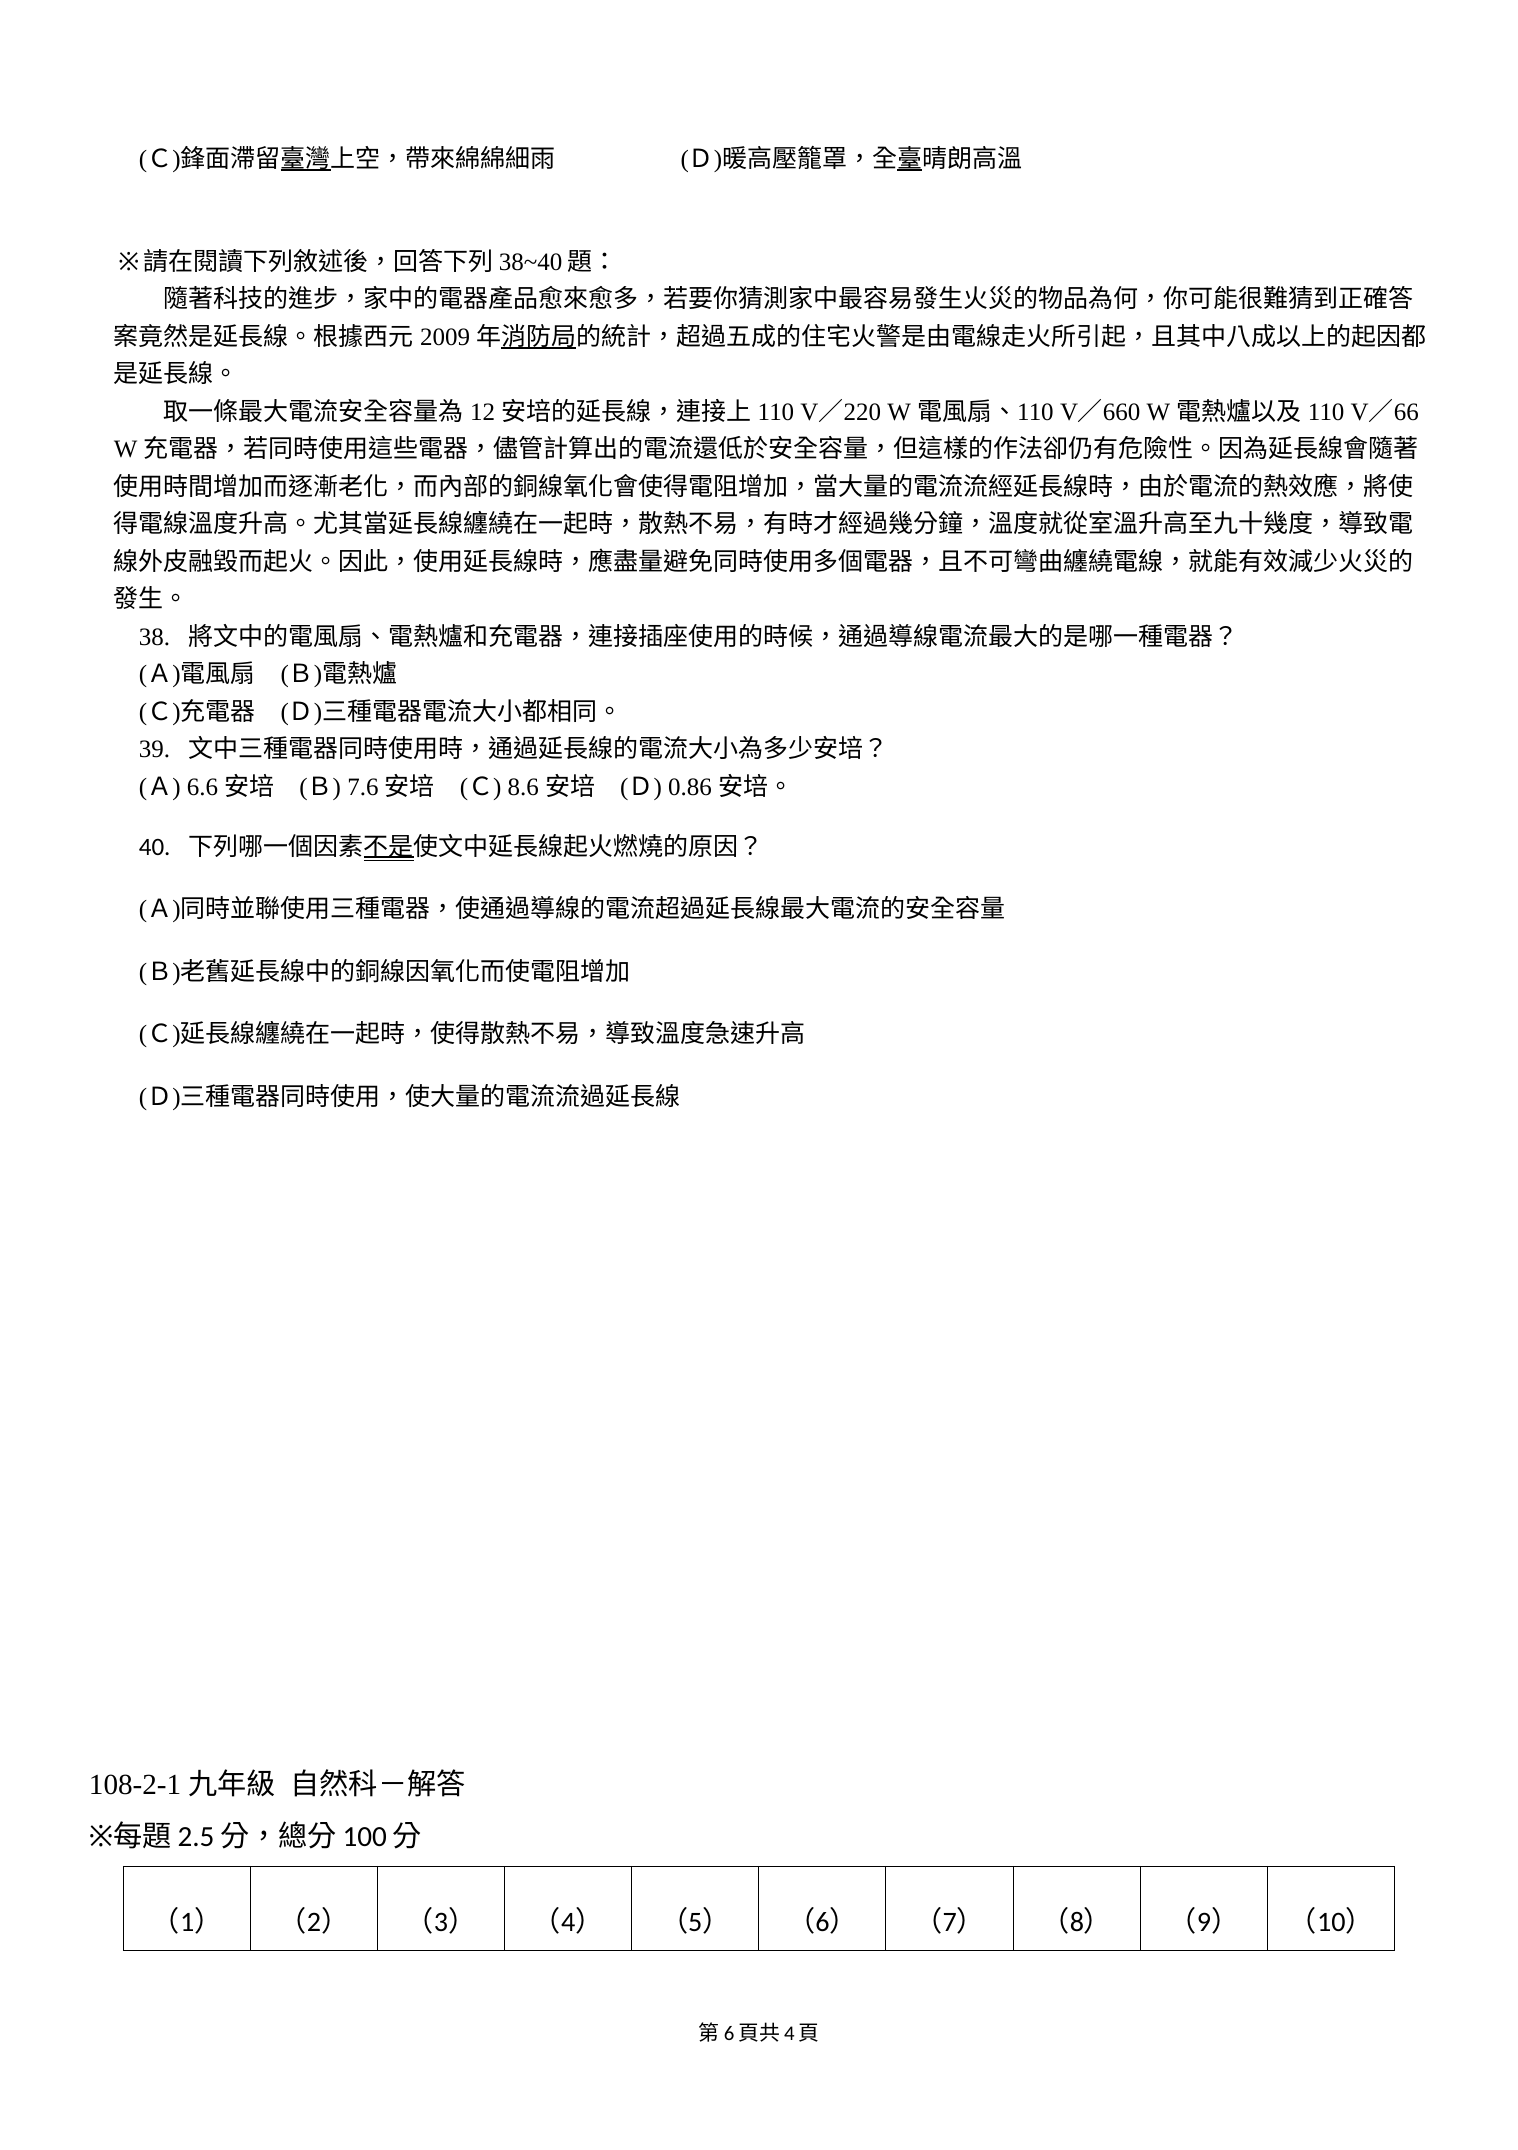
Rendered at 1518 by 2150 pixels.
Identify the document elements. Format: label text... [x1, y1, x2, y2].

list 文中三種電器同時使用時，通過延長線的電流大小為多少安培？ [139, 727, 1429, 765]
table_header （4） [505, 1867, 631, 1950]
table_header （7） [886, 1867, 1013, 1950]
table_header （8） [1014, 1867, 1140, 1950]
text 108-2-1 九年級 自然科－解答 [89, 1740, 1429, 1802]
table_header （9） [1141, 1867, 1267, 1950]
text ※每題2.5分，總分100分 [89, 1813, 1429, 1855]
text ※請在閱讀下列敘述後，回答下列38~40題： [89, 240, 1429, 277]
text (Ｃ)延長線纏繞在一起時，使得散熱不易，導致溫度急速升高 [139, 990, 1429, 1052]
table_header （6） [759, 1867, 885, 1950]
table_header （10） [1268, 1867, 1394, 1950]
text (Ａ) 6.6 安培 (Ｂ) 7.6 安培 (Ｃ) 8.6 安培 (Ｄ) 0.86 安培。 [139, 765, 1429, 802]
list 下列哪一個因素不是使文中延長線起火燃燒的原因？ [139, 802, 1429, 865]
text 隨著科技的進步，家中的電器產品愈來愈多，若要你猜測家中最容易發生火災的物品為何，你可能很難猜到正確答案竟然是延長線。根據西元 2009 年消防局的統計，超過五成的住宅火警是由電線走火所引起，且其中八成以上的起因都是延長線。 [114, 277, 1429, 390]
text 取一條最大電流安全容量為 12 安培的延長線，連接上 110 V／220 W 電風扇、110 V／660 W 電熱爐以及 110 V／66 W 充電器，若同時使用這些電器，儘管計算出的電流還低於安全容量，但這樣的作法卻仍有危險性。因為延長線會隨著使用時間增加而逐漸老化，而內部的銅線氧化會使得電阻增加，當大量的電流流經延長線時，由於電流的熱效應，將使得電線溫度升高。尤其當延長線纏繞在一起時，散熱不易，有時才經過幾分鐘，溫度就從室溫升高至九十幾度，導致電線外皮融毀而起火。因此，使用延長線時，應盡量避免同時使用多個電器，且不可彎曲纏繞電線，就能有效減少火災的發生。 [114, 390, 1429, 615]
text (Ｃ)充電器 (Ｄ)三種電器電流大小都相同。 [139, 690, 1429, 727]
table_header （2） [251, 1867, 377, 1950]
text (Ａ)同時並聯使用三種電器，使通過導線的電流超過延長線最大電流的安全容量 [139, 865, 1429, 927]
text (Ｃ)鋒面滯留臺灣上空，帶來綿綿細雨 (Ｄ)暖高壓籠罩，全臺晴朗高溫 [139, 115, 1429, 177]
text (Ｂ)老舊延長線中的銅線因氧化而使電阻增加 [139, 927, 1429, 990]
table_header （5） [632, 1867, 758, 1950]
list 將文中的電風扇、電熱爐和充電器，連接插座使用的時候，通過導線電流最大的是哪一種電器？ [139, 615, 1429, 652]
text (Ａ)電風扇 (Ｂ)電熱爐 [139, 652, 1429, 690]
table_header （1） [124, 1867, 250, 1950]
text (Ｄ)三種電器同時使用，使大量的電流流過延長線 [139, 1052, 1429, 1115]
table_header （3） [378, 1867, 504, 1950]
